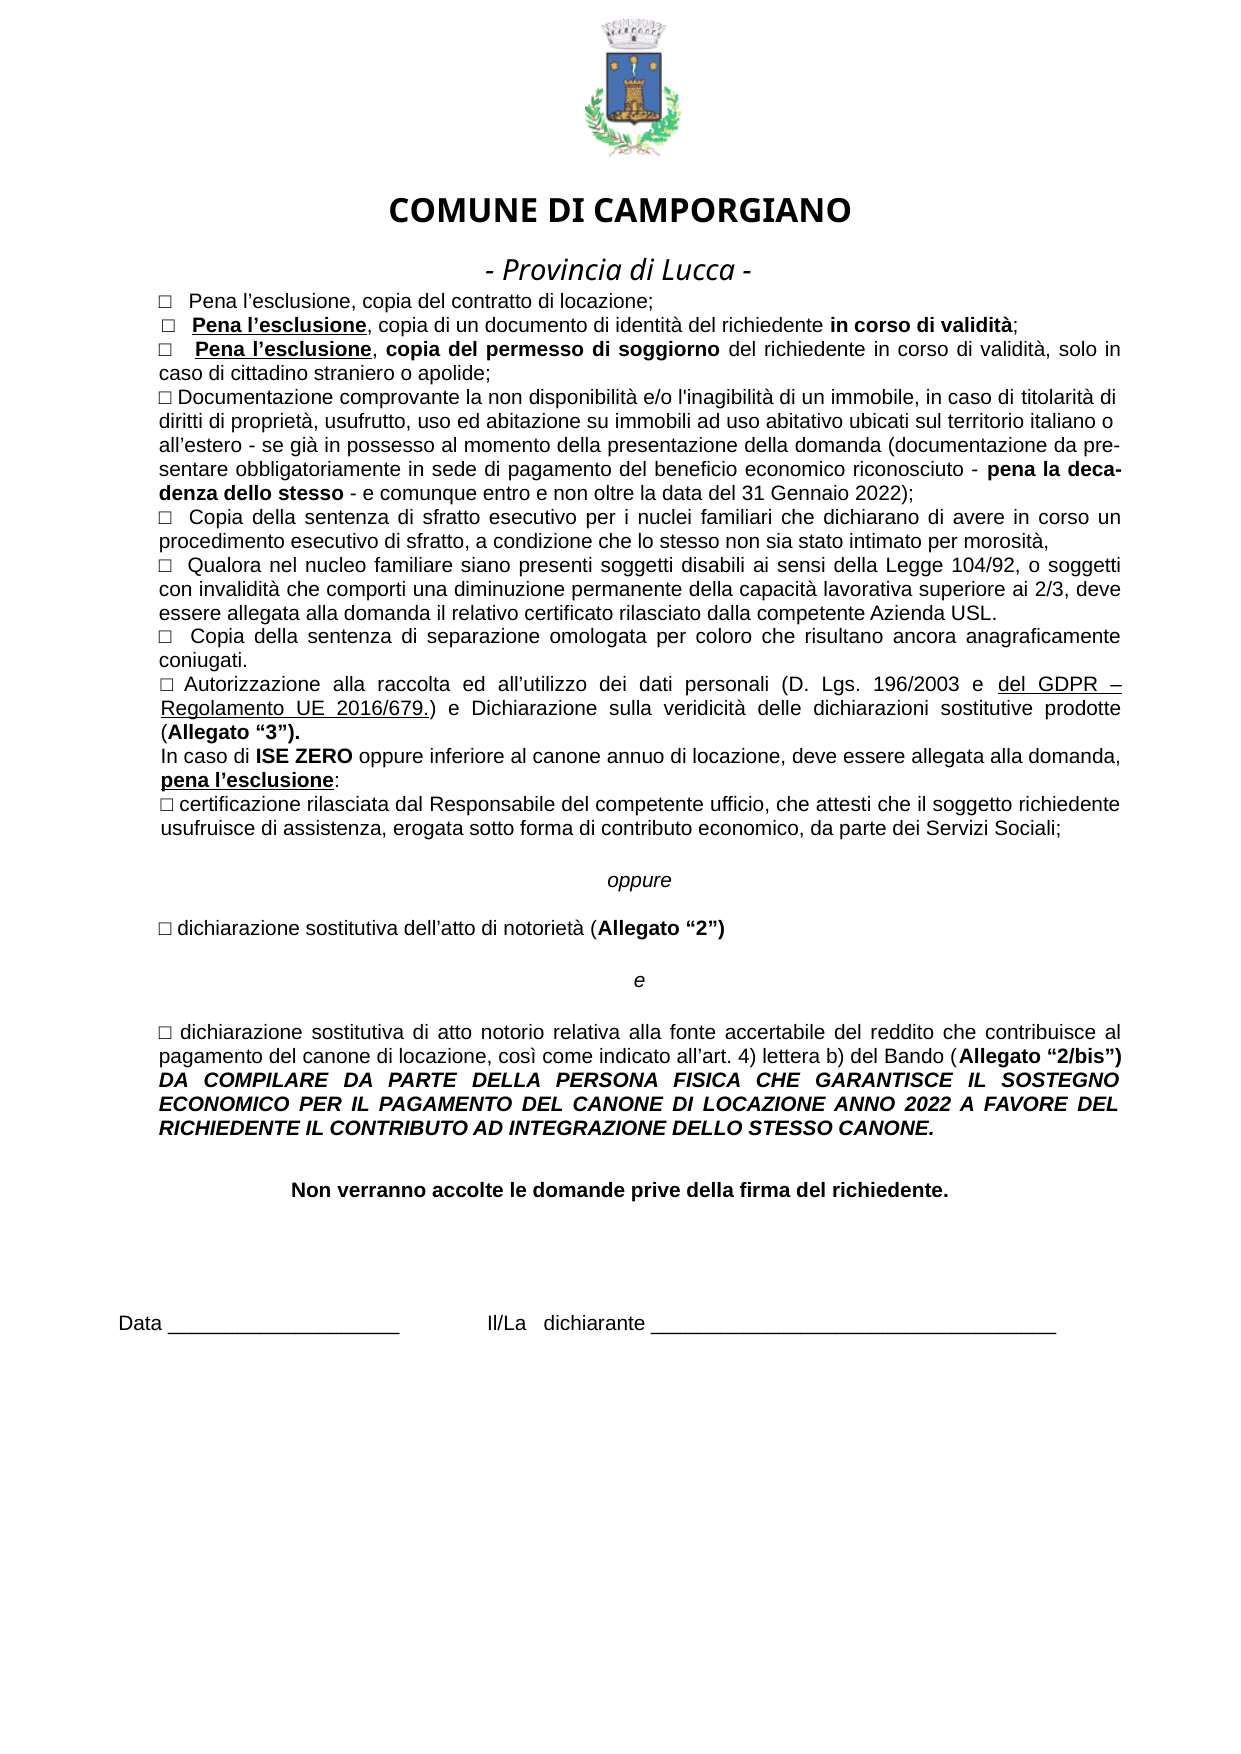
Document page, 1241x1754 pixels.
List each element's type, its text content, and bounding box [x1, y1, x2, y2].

text □ dichiarazione sostitutiva dell’atto di notorietà (Allegato “2”) [159, 916, 1122, 940]
text □ Pena l’esclusione, copia del permesso di soggiorno del richiedente in corso di validità, solo in caso di cittadino straniero o apolide; [159, 337, 1122, 385]
text e [159, 968, 1122, 992]
text Non verranno accolte le domande prive della firma del richiedente. [118, 1178, 1122, 1202]
text □ Copia della sentenza di separazione omologata per coloro che risultano ancora anagraficamente coniugati. [159, 624, 1122, 672]
text In caso di ISE ZERO oppure inferiore al canone annuo di locazione, deve essere allegata alla domanda, pena l’esclusione: [160, 744, 1122, 792]
text □ Pena l’esclusione, copia del contratto di locazione; [159, 289, 1122, 313]
text oppure [159, 868, 1122, 892]
text □ Qualora nel nucleo familiare siano presenti soggetti disabili ai sensi della Legge 104/92, o soggetti con invalidità che comporti una diminuzione permanente della capacità lavorativa superiore ai 2/3, deve essere allegata alla domanda il relativo certificato rilasciato dalla competente Azienda USL. [159, 552, 1122, 624]
text □ Autorizzazione alla raccolta ed all’utilizzo dei dati personali (D. Lgs. 196/2003 e del GDPR – Regolamento UE 2016/679.) e Dichiarazione sulla veridicità delle dichiarazioni sostitutive prodotte (Allegato “3”). [160, 672, 1122, 744]
text □ Copia della sentenza di sfratto esecutivo per i nuclei familiari che dichiarano di avere in corso un procedimento esecutivo di sfratto, a condizione che lo stesso non sia stato intimato per morosità, [159, 504, 1122, 552]
text □ Documentazione comprovante la non disponibilità e/o l'inagibilità di un immobile, in caso di titolarità di diritti di proprietà, usufrutto, uso ed abitazione su immobili ad uso abitativo ubicati sul territorio italiano o all’estero - se già in possesso al momento della presentazione della domanda (documentazione da pre- sentare obbligatoriamente in sede di pagamento del beneficio economico riconosciuto - pena la deca- denza dello stesso - e comunque entro e non oltre la data del 31 Gennaio 2022); [118, 385, 1122, 504]
text □ dichiarazione sostitutiva di atto notorio relativa alla fonte accertabile del reddito che contribuisce al pagamento del canone di locazione, così come indicato all’art. 4) lettera b) del Bando (Allegato “2/bis”) DA COMPILARE DA PARTE DELLA PERSONA FISICA CHE GARANTISCE IL SOSTEGNO ECONOMICO PER IL PAGAMENTO DEL CANONE DI LOCAZIONE ANNO 2022 A FAVORE DEL RICHIEDENTE IL CONTRIBUTO AD INTEGRAZIONE DELLO STESSO CANONE. [159, 1020, 1122, 1139]
text □ Pena l’esclusione, copia di un documento di identità del richiedente in corso di validità; [162, 313, 1122, 337]
text □ certificazione rilasciata dal Responsabile del competente ufficio, che attesti che il soggetto richiedente usufruisce di assistenza, erogata sotto forma di contributo economico, da parte dei Servizi Sociali; [160, 792, 1122, 840]
text Data ____________________ Il/La dichiarante ___________________________________ [118, 1311, 1122, 1335]
